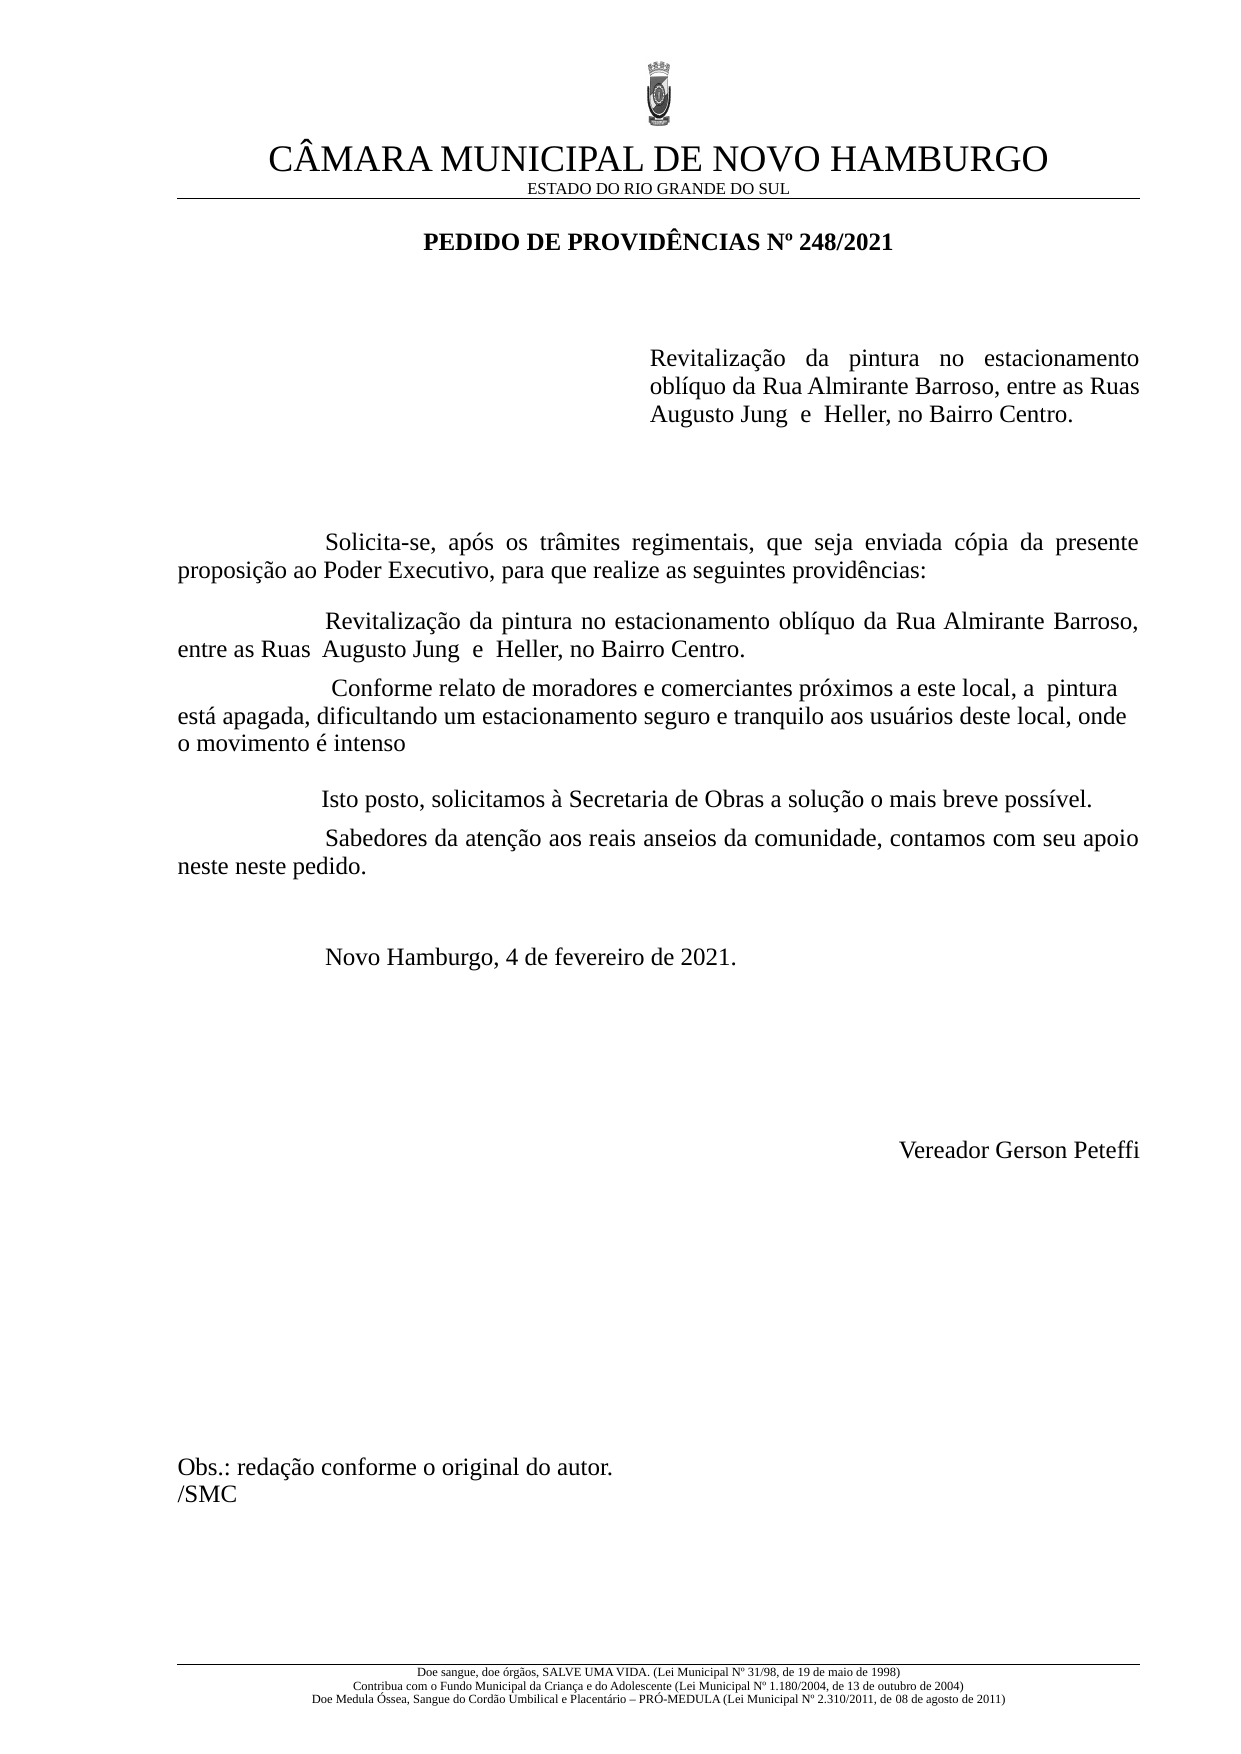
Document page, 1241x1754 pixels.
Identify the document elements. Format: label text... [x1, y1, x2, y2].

text Conforme relato de moradores e comerciantes próximos a este local, a pintura está apagada, dificultando um estacionamento seguro e tranquilo aos usuários deste local, onde o movimento é intenso [177, 674, 1140, 757]
text Vereador Gerson Peteffi [177, 1136, 1140, 1164]
text PEDIDO DE PROVIDÊNCIAS Nº 248/2021 [177, 228, 1140, 256]
text Revitalização da pintura no estacionamento oblíquo da Rua Almirante Barroso, entre as Ruas Augusto Jung e Heller, no Bairro Centro. [177, 607, 1140, 662]
text Revitalização da pintura no estacionamento oblíquo da Rua Almirante Barroso, entre as Ruas Augusto Jung e Heller, no Bairro Centro. [649, 344, 1140, 428]
text /SMC [177, 1480, 1140, 1508]
text Novo Hamburgo, 4 de fevereiro de 2021. [177, 943, 1140, 971]
text Obs.: redação conforme o original do autor. [177, 1453, 1140, 1480]
text Isto posto, solicitamos à Secretaria de Obras a solução o mais breve possível. [177, 785, 1140, 813]
text Solicita-se, após os trâmites regimentais, que seja enviada cópia da presente proposição ao Poder Executivo, para que realize as seguintes providências: [177, 528, 1140, 583]
text Sabedores da atenção aos reais anseios da comunidade, contamos com seu apoio neste neste pedido. [177, 824, 1140, 880]
